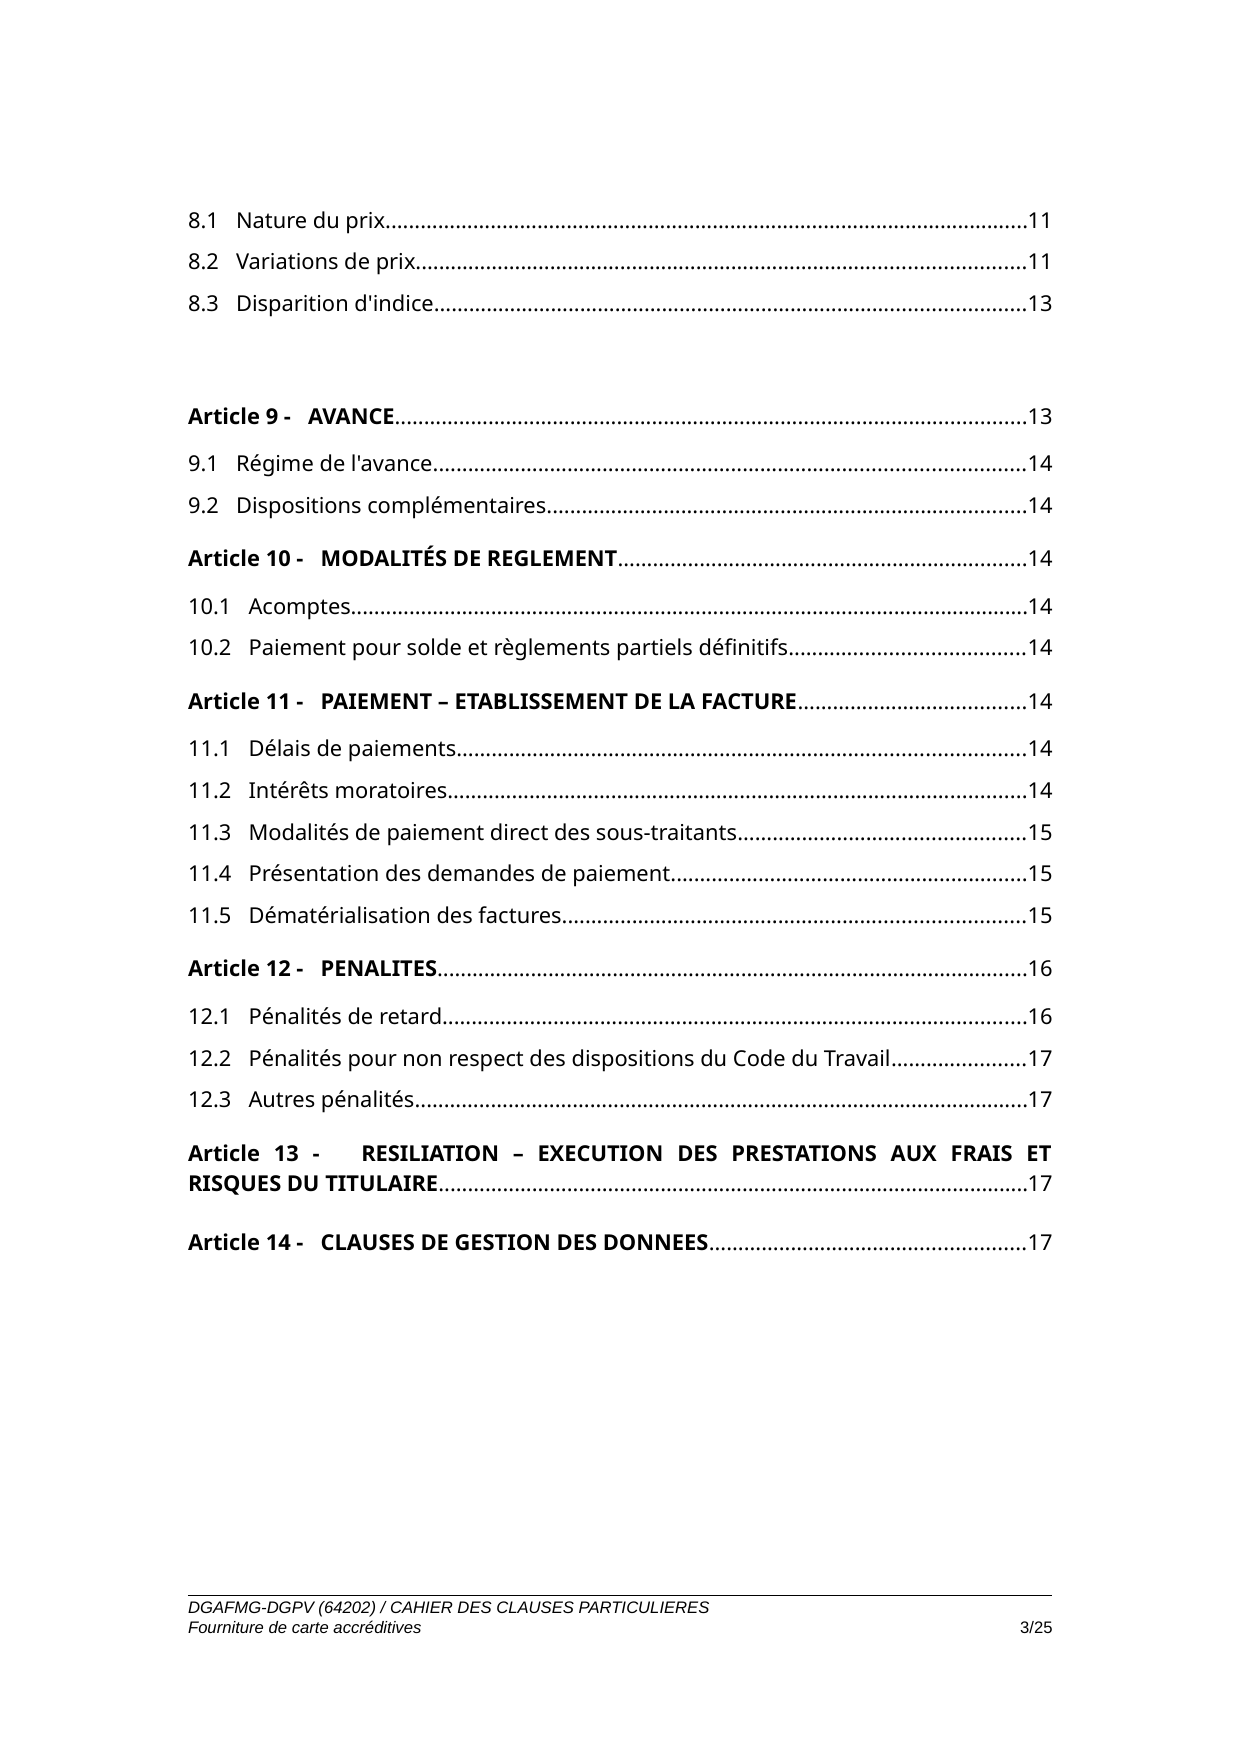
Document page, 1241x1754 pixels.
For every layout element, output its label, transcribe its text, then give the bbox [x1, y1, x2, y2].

text 8.2 Variations de prix 11 [188, 246, 1052, 276]
text 12.1 Pénalités de retard 16 [188, 1001, 1052, 1031]
text 11.2 Intérêts moratoires 14 [188, 775, 1052, 805]
text Article 10 - MODALITÉS DE REGLEMENT 14 [188, 543, 1052, 573]
text 10.2 Paiement pour solde et règlements partiels définitifs 14 [188, 632, 1052, 662]
text Article 9 - AVANCE 13 [188, 401, 1052, 430]
text Article 11 - PAIEMENT – ETABLISSEMENT DE LA FACTURE 14 [188, 686, 1052, 716]
text 9.1 Régime de l'avance 14 [188, 448, 1052, 478]
text 12.2 Pénalités pour non respect des dispositions du Code du Travail 17 [188, 1043, 1052, 1072]
text 8.3 Disparition d'indice 13 [188, 288, 1052, 318]
text 11.1 Délais de paiements 14 [188, 733, 1052, 763]
text Article 13 - RESILIATION – EXECUTION DES PRESTATIONS AUX FRAIS ET RISQUES DU TITULAIRE 17 [188, 1138, 1052, 1197]
text 11.5 Dématérialisation des factures 15 [188, 900, 1052, 930]
text 11.4 Présentation des demandes de paiement 15 [188, 858, 1052, 888]
text 11.3 Modalités de paiement direct des sous-traitants 15 [188, 817, 1052, 846]
text Article 12 - PENALITES 16 [188, 953, 1052, 983]
text 10.1 Acomptes 14 [188, 591, 1052, 621]
text 9.2 Dispositions complémentaires 14 [188, 490, 1052, 519]
text 8.1 Nature du prix 11 [188, 204, 1052, 234]
text Article 14 - CLAUSES DE GESTION DES DONNEES 17 [188, 1227, 1052, 1257]
text 12.3 Autres pénalités 17 [188, 1084, 1052, 1114]
